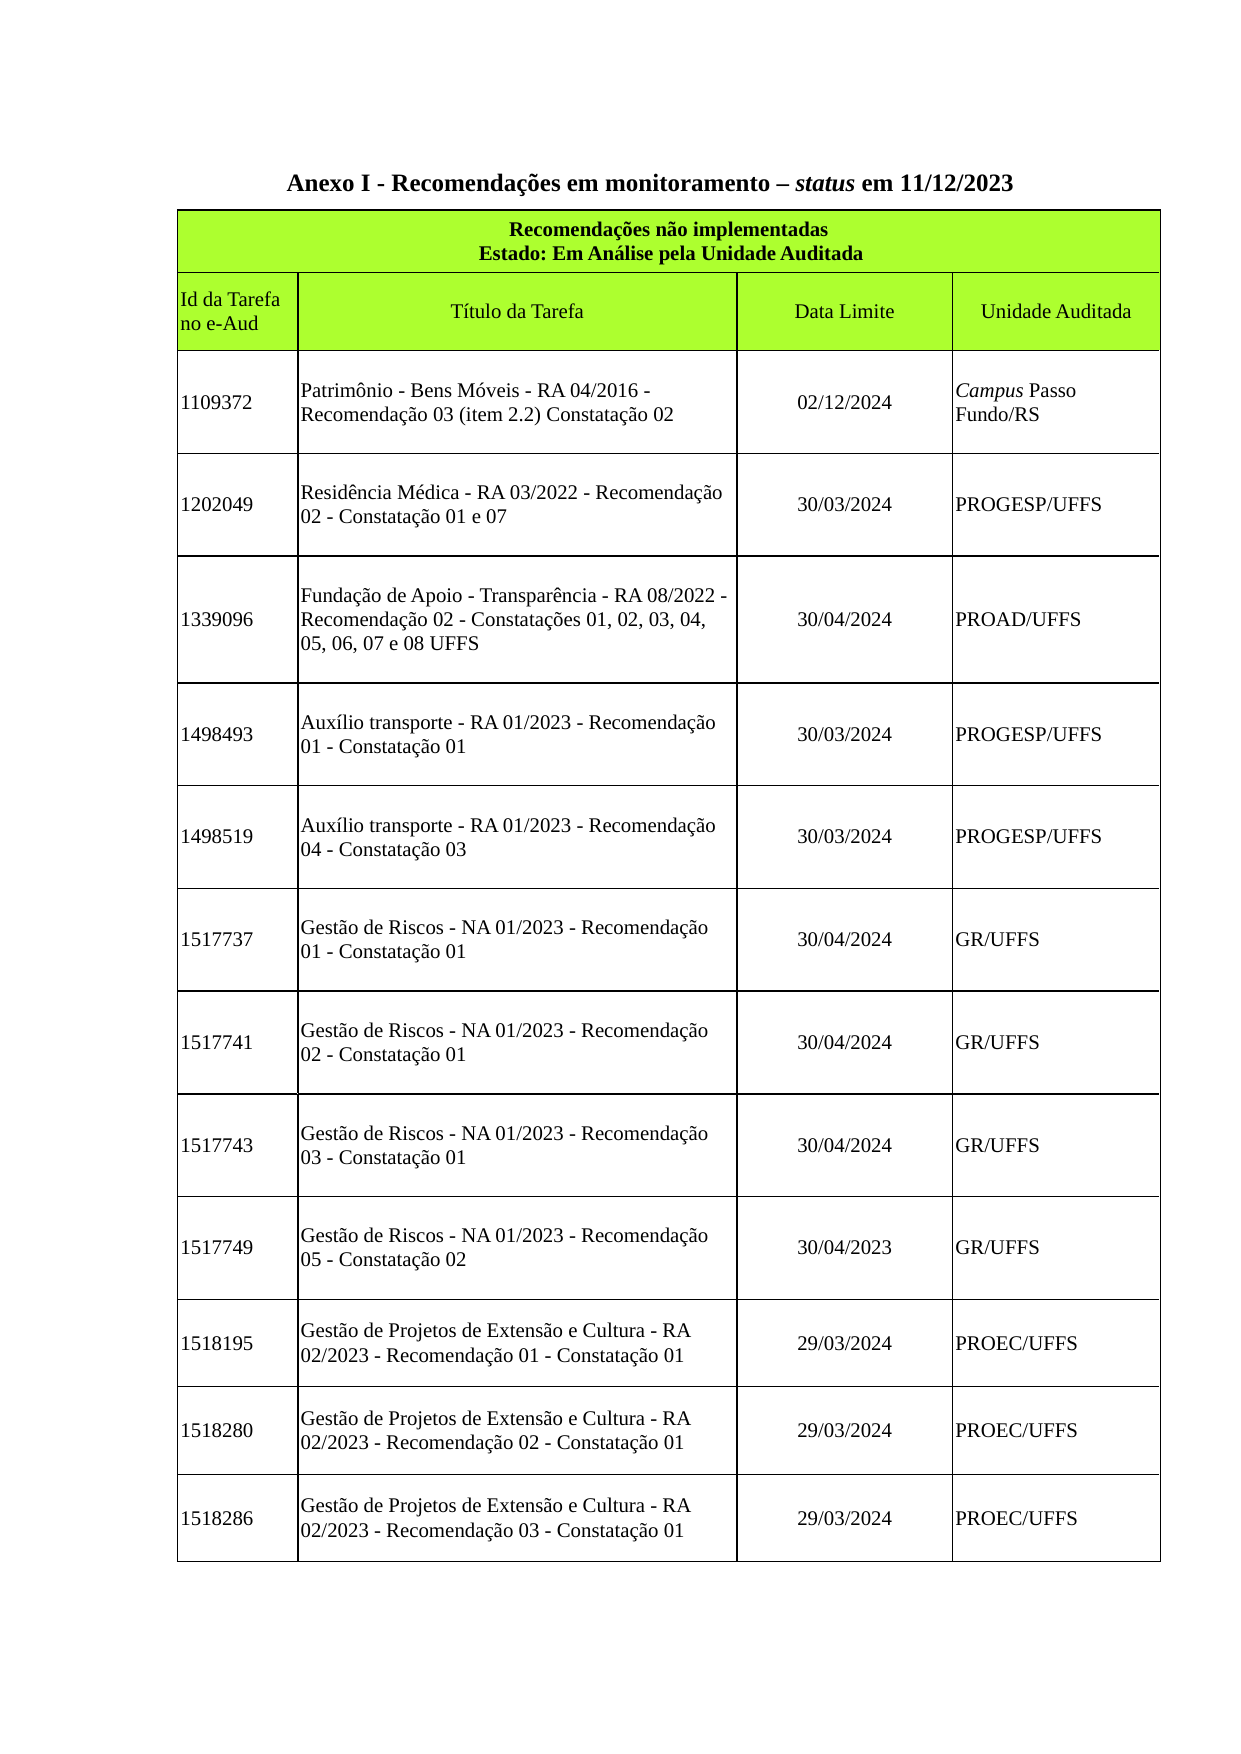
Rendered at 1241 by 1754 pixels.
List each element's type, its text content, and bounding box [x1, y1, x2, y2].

table_cell 30/03/2024 [738, 786, 952, 888]
table_cell 30/04/2024 [738, 889, 952, 990]
table_cell 1498493 [178, 684, 297, 785]
table_cell GR/UFFS [953, 1093, 1160, 1196]
table_cell Id da Tarefa no e-Aud [178, 273, 297, 350]
table_cell GR/UFFS [953, 990, 1160, 1093]
table_cell 30/03/2024 [738, 684, 952, 785]
table_cell 1518280 [178, 1387, 297, 1473]
table_cell 1517743 [178, 1095, 297, 1196]
table_cell Campus Passo Fundo/RS [953, 350, 1160, 453]
table_cell 1518286 [178, 1475, 297, 1561]
table_cell PROGESP/UFFS [953, 785, 1160, 888]
table_cell Auxílio transporte - RA 01/2023 - Recomendação 01 - Constatação 01 [299, 684, 736, 785]
table_cell Gestão de Riscos - NA 01/2023 - Recomendação 05 - Constatação 02 [299, 1197, 736, 1298]
table_cell 1339096 [178, 557, 297, 682]
table_cell 30/04/2024 [738, 992, 952, 1093]
table_cell Auxílio transporte - RA 01/2023 - Recomendação 04 - Constatação 03 [299, 786, 736, 888]
table_cell 1202049 [178, 454, 297, 555]
table_cell 1109372 [178, 351, 297, 453]
table_cell 1517749 [178, 1197, 297, 1298]
table_cell Gestão de Projetos de Extensão e Cultura - RA 02/2023 - Recomendação 03 - Constatação 01 [299, 1475, 736, 1561]
table_cell 02/12/2024 [738, 351, 952, 453]
subtitle Anexo I - Recomendações em monitoramento – status em 11/12/2023 [177, 168, 1122, 197]
table_cell Gestão de Projetos de Extensão e Cultura - RA 02/2023 - Recomendação 01 - Constatação 01 [299, 1300, 736, 1386]
table_header Recomendações não implementadas Estado: Em Análise pela Unidade Auditada [178, 211, 1160, 272]
table_cell Título da Tarefa [299, 273, 736, 350]
table_cell Gestão de Riscos - NA 01/2023 - Recomendação 02 - Constatação 01 [299, 992, 736, 1093]
table_cell 29/03/2024 [738, 1300, 952, 1386]
table_cell 30/03/2024 [738, 454, 952, 555]
table_cell Gestão de Projetos de Extensão e Cultura - RA 02/2023 - Recomendação 02 - Constatação 01 [299, 1387, 736, 1473]
table_cell PROEC/UFFS [953, 1299, 1160, 1386]
table_cell Patrimônio - Bens Móveis - RA 04/2016 - Recomendação 03 (item 2.2) Constatação 02 [299, 351, 736, 453]
table_cell PROAD/UFFS [953, 555, 1160, 682]
table_cell Unidade Auditada [953, 272, 1160, 350]
table_cell 29/03/2024 [738, 1387, 952, 1473]
table_cell PROGESP/UFFS [953, 682, 1160, 785]
table_cell PROEC/UFFS [953, 1474, 1160, 1561]
table_cell Fundação de Apoio - Transparência - RA 08/2022 - Recomendação 02 - Constatações 01, 02, 03, 04, 05, 06, 07 e 08 UFFS [299, 557, 736, 682]
table_cell Residência Médica - RA 03/2022 - Recomendação 02 - Constatação 01 e 07 [299, 454, 736, 555]
table_cell 30/04/2024 [738, 557, 952, 682]
table_cell 1517737 [178, 889, 297, 990]
table_cell GR/UFFS [953, 1196, 1160, 1298]
table_cell 1518195 [178, 1300, 297, 1386]
table_cell 1517741 [178, 992, 297, 1093]
table_cell Gestão de Riscos - NA 01/2023 - Recomendação 01 - Constatação 01 [299, 889, 736, 990]
table_cell 30/04/2024 [738, 1095, 952, 1196]
table_cell PROEC/UFFS [953, 1386, 1160, 1473]
table_cell 30/04/2023 [738, 1197, 952, 1298]
table_cell 29/03/2024 [738, 1475, 952, 1561]
table_cell PROGESP/UFFS [953, 453, 1160, 555]
table_cell Data Limite [738, 273, 952, 350]
table_cell 1498519 [178, 786, 297, 888]
table_cell GR/UFFS [953, 888, 1160, 990]
table_cell Gestão de Riscos - NA 01/2023 - Recomendação 03 - Constatação 01 [299, 1095, 736, 1196]
